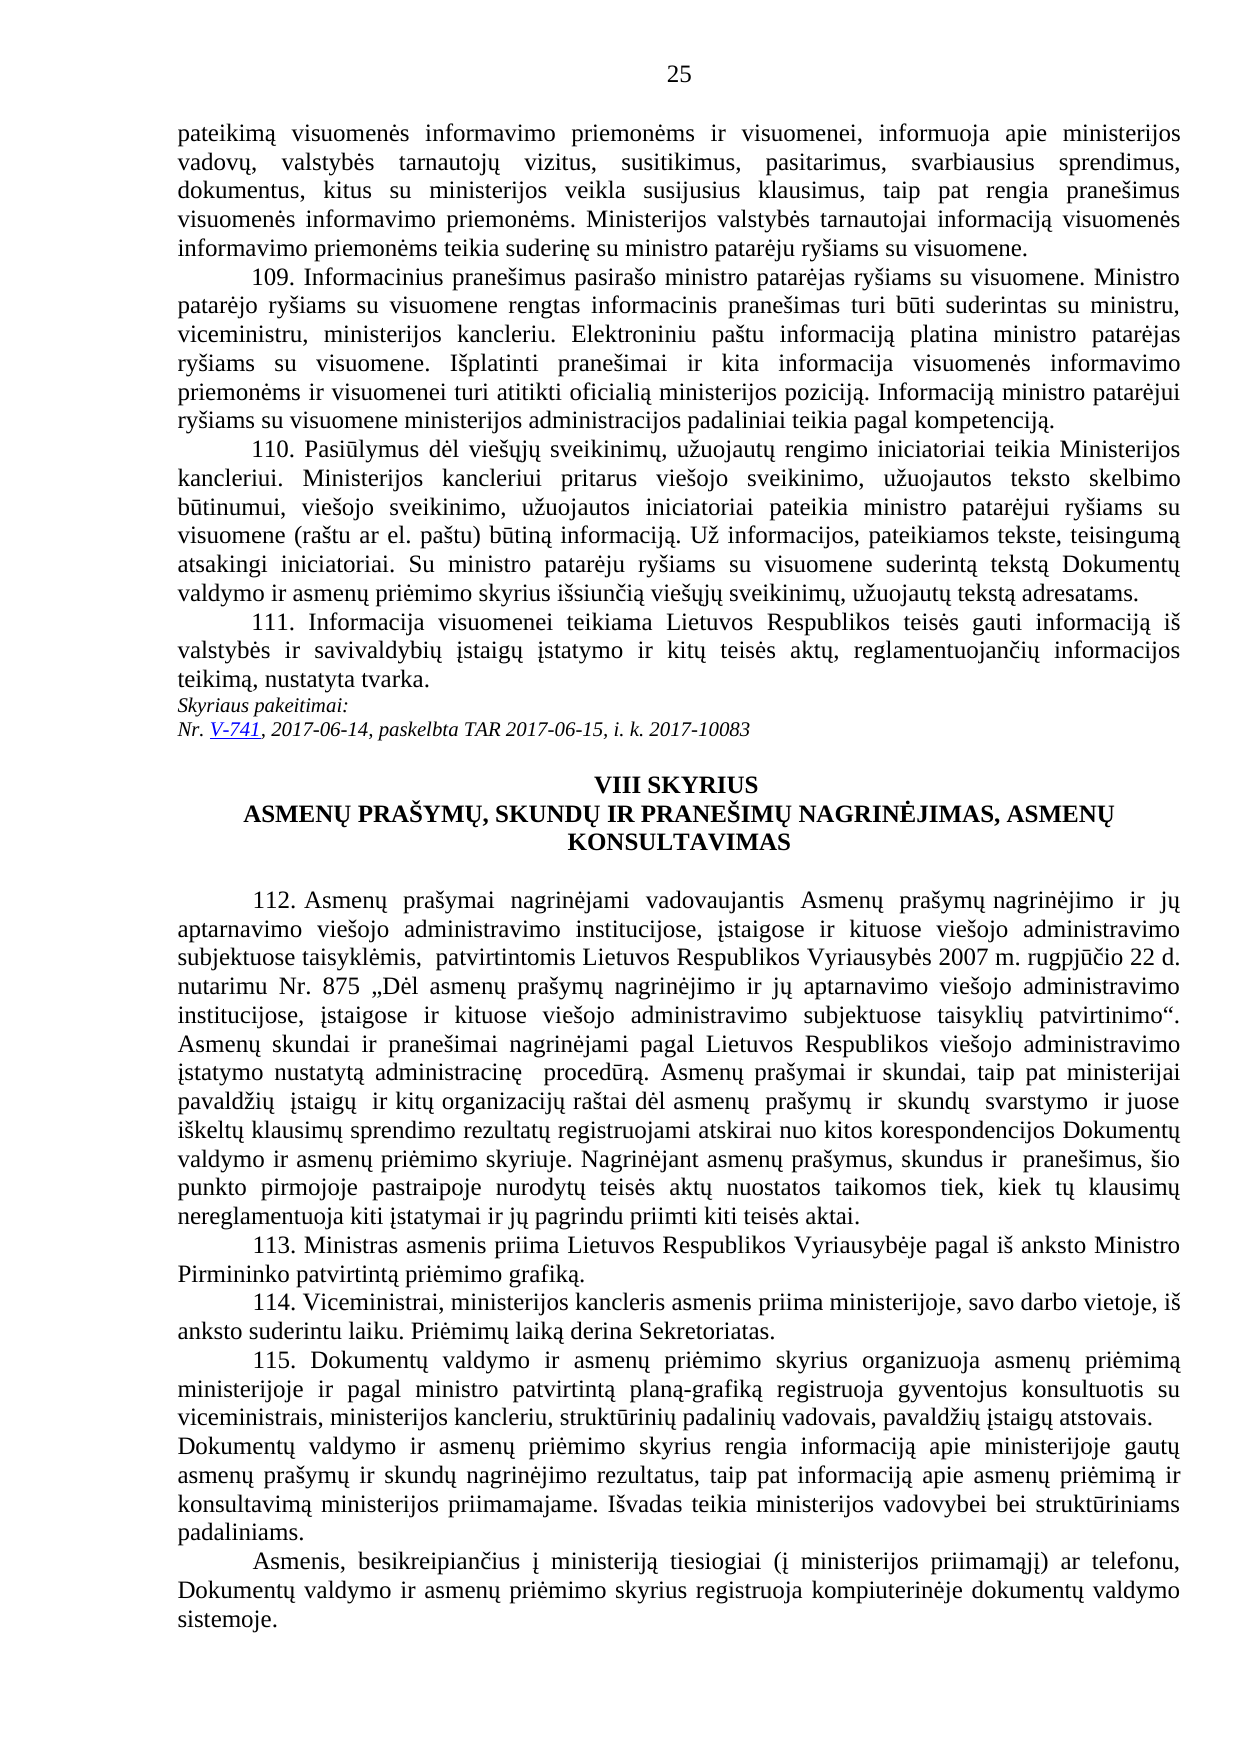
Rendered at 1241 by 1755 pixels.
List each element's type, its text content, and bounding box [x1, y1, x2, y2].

text 109. Informacinius pranešimus pasirašo ministro patarėjas ryšiams su visuomene. Ministro patarėjo ryšiams su visuomene rengtas informacinis pranešimas turi būti suderintas su ministru, viceministru, ministerijos kancleriu. Elektroniniu paštu informaciją platina ministro patarėjas ryšiams su visuomene. Išplatinti pranešimai ir kita informacija visuomenės informavimo priemonėms ir visuomenei turi atitikti oficialią ministerijos poziciją. Informaciją ministro patarėjui ryšiams su visuomene ministerijos administracijos padaliniai teikia pagal kompetenciją. [177, 262, 1181, 434]
text Asmenis, besikreipiančius į ministeriją tiesiogiai (į ministerijos priimamąjį) ar telefonu, Dokumentų valdymo ir asmenų priėmimo skyrius registruoja kompiuterinėje dokumentų valdymo sistemoje. [177, 1546, 1181, 1632]
text 114. Viceministrai, ministerijos kancleris asmenis priima ministerijoje, savo darbo vietoje, iš anksto suderintu laiku. Priėmimų laiką derina Sekretoriatas. [177, 1287, 1181, 1345]
text 111. Informacija visuomenei teikiama Lietuvos Respublikos teisės gauti informaciją iš valstybės ir savivaldybių įstaigų įstatymo ir kitų teisės aktų, reglamentuojančių informacijos teikimą, nustatyta tvarka. [177, 607, 1181, 693]
text VIII SKYRIUS [177, 770, 1181, 799]
text ASMENŲ PRAŠYMŲ, SKUNDŲ IR PRANEŠIMŲ NAGRINĖJIMAS, ASMENŲ KONSULTAVIMAS [177, 799, 1181, 856]
text Nr. V-741, 2017-06-14, paskelbta TAR 2017-06-15, i. k. 2017-10083 [177, 717, 1181, 741]
text Skyriaus pakeitimai: [177, 693, 1181, 717]
text 112. Asmenų prašymai nagrinėjami vadovaujantis Asmenų prašymų nagrinėjimo ir jų aptarnavimo viešojo administravimo institucijose, įstaigose ir kituose viešojo administravimo subjektuose taisyklėmis, patvirtintomis Lietuvos Respublikos Vyriausybės 2007 m. rugpjūčio 22 d. nutarimu Nr. 875 „Dėl asmenų prašymų nagrinėjimo ir jų aptarnavimo viešojo administravimo institucijose, įstaigose ir kituose viešojo administravimo subjektuose taisyklių patvirtinimo“. Asmenų skundai ir pranešimai nagrinėjami pagal Lietuvos Respublikos viešojo administravimo įstatymo nustatytą administracinę procedūrą. Asmenų prašymai ir skundai, taip pat ministerijai pavaldžių įstaigų ir kitų organizacijų raštai dėl asmenų prašymų ir skundų svarstymo ir juose iškeltų klausimų sprendimo rezultatų registruojami atskirai nuo kitos korespondencijos Dokumentų valdymo ir asmenų priėmimo skyriuje. Nagrinėjant asmenų prašymus, skundus ir pranešimus, šio punkto pirmojoje pastraipoje nurodytų teisės aktų nuostatos taikomos tiek, kiek tų klausimų nereglamentuoja kiti įstatymai ir jų pagrindu priimti kiti teisės aktai. [177, 885, 1181, 1230]
text 113. Ministras asmenis priima Lietuvos Respublikos Vyriausybėje pagal iš anksto Ministro Pirmininko patvirtintą priėmimo grafiką. [177, 1230, 1181, 1287]
text 115. Dokumentų valdymo ir asmenų priėmimo skyrius organizuoja asmenų priėmimą ministerijoje ir pagal ministro patvirtintą planą-grafiką registruoja gyventojus konsultuotis su viceministrais, ministerijos kancleriu, struktūrinių padalinių vadovais, pavaldžių įstaigų atstovais. [177, 1345, 1181, 1431]
text pateikimą visuomenės informavimo priemonėms ir visuomenei, informuoja apie ministerijos vadovų, valstybės tarnautojų vizitus, susitikimus, pasitarimus, svarbiausius sprendimus, dokumentus, kitus su ministerijos veikla susijusius klausimus, taip pat rengia pranešimus visuomenės informavimo priemonėms. Ministerijos valstybės tarnautojai informaciją visuomenės informavimo priemonėms teikia suderinę su ministro patarėju ryšiams su visuomene. [177, 118, 1181, 262]
text 110. Pasiūlymus dėl viešųjų sveikinimų, užuojautų rengimo iniciatoriai teikia Ministerijos kancleriui. Ministerijos kancleriui pritarus viešojo sveikinimo, užuojautos teksto skelbimo būtinumui, viešojo sveikinimo, užuojautos iniciatoriai pateikia ministro patarėjui ryšiams su visuomene (raštu ar el. paštu) būtiną informaciją. Už informacijos, pateikiamos tekste, teisingumą atsakingi iniciatoriai. Su ministro patarėju ryšiams su visuomene suderintą tekstą Dokumentų valdymo ir asmenų priėmimo skyrius išsiunčią viešųjų sveikinimų, užuojautų tekstą adresatams. [177, 434, 1181, 607]
text Dokumentų valdymo ir asmenų priėmimo skyrius rengia informaciją apie ministerijoje gautų asmenų prašymų ir skundų nagrinėjimo rezultatus, taip pat informaciją apie asmenų priėmimą ir konsultavimą ministerijos priimamajame. Išvadas teikia ministerijos vadovybei bei struktūriniams padaliniams. [177, 1431, 1181, 1546]
